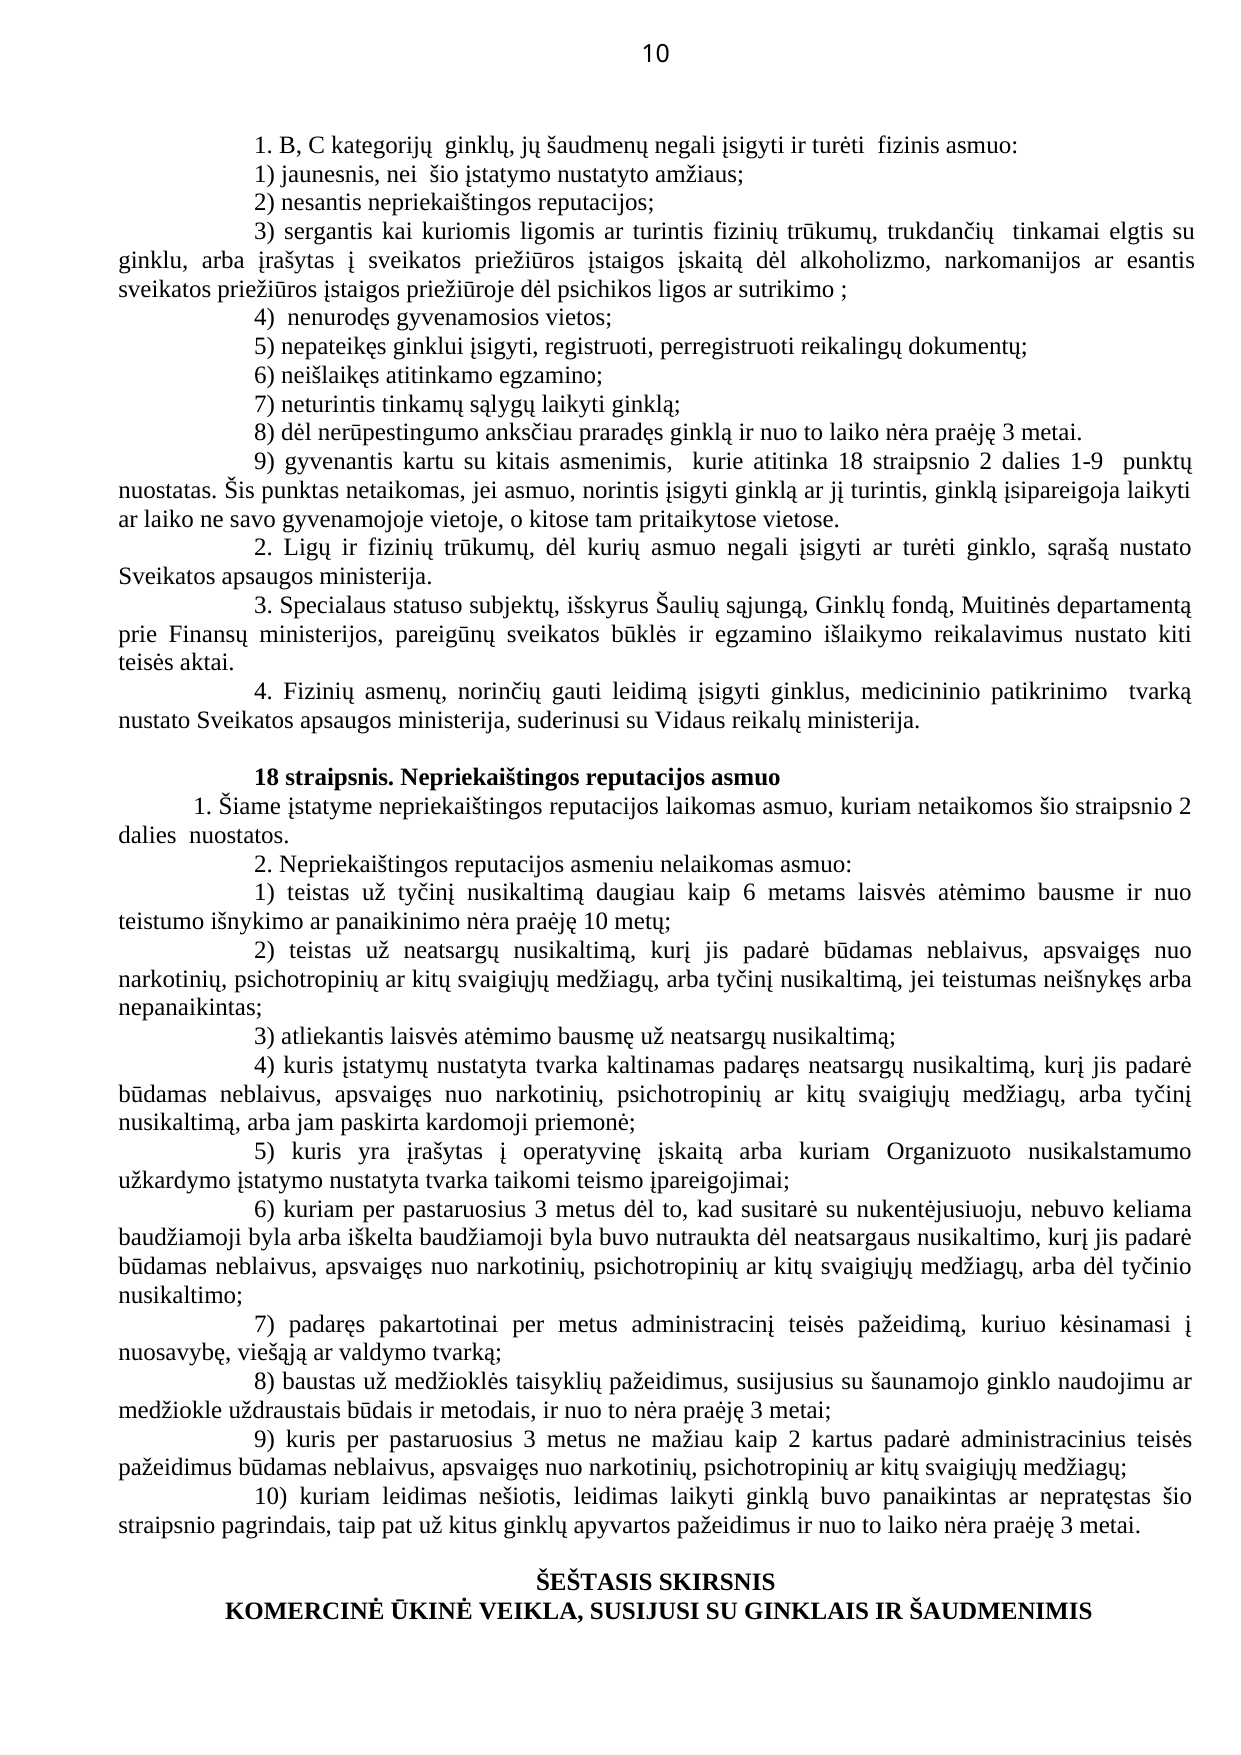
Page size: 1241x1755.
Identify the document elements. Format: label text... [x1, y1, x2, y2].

text 6) neišlaikęs atitinkamo egzamino; [118, 360, 1193, 389]
text 4) nenurodęs gyvenamosios vietos; [118, 302, 1193, 331]
text 3) sergantis kai kuriomis ligomis ar turintis fizinių trūkumų, trukdančių tinkamai elgtis su ginklu, arba įrašytas į sveikatos priežiūros įstaigos įskaitą dėl alkoholizmo, narkomanijos ar esantis sveikatos priežiūros įstaigos priežiūroje dėl psichikos ligos ar sutrikimo ; [118, 216, 1196, 302]
text 3) atliekantis laisvės atėmimo bausmę už neatsargų nusikaltimą; [118, 1021, 1193, 1050]
text 7) neturintis tinkamų sąlygų laikyti ginklą; [118, 389, 1193, 417]
text 5) nepateikęs ginklui įsigyti, registruoti, perregistruoti reikalingų dokumentų; [118, 331, 1193, 360]
text 1. Šiame įstatyme nepriekaištingos reputacijos laikomas asmuo, kuriam netaikomos šio straipsnio 2 dalies nuostatos. [118, 791, 1193, 849]
text 10) kuriam leidimas nešiotis, leidimas laikyti ginklą buvo panaikintas ar nepratęstas šio straipsnio pagrindais, taip pat už kitus ginklų apyvartos pažeidimus ir nuo to laiko nėra praėję 3 metai. [118, 1481, 1193, 1539]
text 6) kuriam per pastaruosius 3 metus dėl to, kad susitarė su nukentėjusiuoju, nebuvo keliama baudžiamoji byla arba iškelta baudžiamoji byla buvo nutraukta dėl neatsargaus nusikaltimo, kurį jis padarė būdamas neblaivus, apsvaigęs nuo narkotinių, psichotropinių ar kitų svaigiųjų medžiagų, arba dėl tyčinio nusikaltimo; [118, 1194, 1193, 1309]
text ŠEŠTASIS SKIRSNIS [118, 1567, 1193, 1596]
text KOMERCINĖ ūkinė VEIKLA, susijusi su ginklais ir šaudmenimis [118, 1596, 1193, 1625]
text 18 straipsnis. Nepriekaištingos reputacijos asmuo [118, 762, 1193, 791]
text 2) teistas už neatsargų nusikaltimą, kurį jis padarė būdamas neblaivus, apsvaigęs nuo narkotinių, psichotropinių ar kitų svaigiųjų medžiagų, arba tyčinį nusikaltimą, jei teistumas neišnykęs arba nepanaikintas; [118, 935, 1193, 1021]
text 1. B, C kategorijų ginklų, jų šaudmenų negali įsigyti ir turėti fizinis asmuo: [118, 130, 1193, 159]
text 4. Fizinių asmenų, norinčių gauti leidimą įsigyti ginklus, medicininio patikrinimo tvarką nustato Sveikatos apsaugos ministerija, suderinusi su Vidaus reikalų ministerija. [118, 676, 1193, 734]
text 8) baustas už medžioklės taisyklių pažeidimus, susijusius su šaunamojo ginklo naudojimu ar medžiokle uždraustais būdais ir metodais, ir nuo to nėra praėję 3 metai; [118, 1366, 1193, 1424]
text 4) kuris įstatymų nustatyta tvarka kaltinamas padaręs neatsargų nusikaltimą, kurį jis padarė būdamas neblaivus, apsvaigęs nuo narkotinių, psichotropinių ar kitų svaigiųjų medžiagų, arba tyčinį nusikaltimą, arba jam paskirta kardomoji priemonė; [118, 1050, 1193, 1136]
text 9) kuris per pastaruosius 3 metus ne mažiau kaip 2 kartus padarė administracinius teisės pažeidimus būdamas neblaivus, apsvaigęs nuo narkotinių, psichotropinių ar kitų svaigiųjų medžiagų; [118, 1424, 1193, 1481]
text 1) jaunesnis, nei šio įstatymo nustatyto amžiaus; [118, 159, 1193, 187]
text 5) kuris yra įrašytas į operatyvinę įskaitą arba kuriam Organizuoto nusikalstamumo užkardymo įstatymo nustatyta tvarka taikomi teismo įpareigojimai; [118, 1136, 1193, 1194]
text 2. Nepriekaištingos reputacijos asmeniu nelaikomas asmuo: [118, 849, 1193, 877]
text 9) gyvenantis kartu su kitais asmenimis, kurie atitinka 18 straipsnio 2 dalies 1-9 punktų nuostatas. Šis punktas netaikomas, jei asmuo, norintis įsigyti ginklą ar jį turintis, ginklą įsipareigoja laikyti ar laiko ne savo gyvenamojoje vietoje, o kitose tam pritaikytose vietose. [118, 446, 1193, 532]
text 7) padaręs pakartotinai per metus administracinį teisės pažeidimą, kuriuo kėsinamasi į nuosavybę, viešąją ar valdymo tvarką; [118, 1309, 1193, 1366]
text 8) dėl nerūpestingumo anksčiau praradęs ginklą ir nuo to laiko nėra praėję 3 metai. [118, 417, 1193, 446]
text 2) nesantis nepriekaištingos reputacijos; [118, 187, 1196, 216]
text 2. Ligų ir fizinių trūkumų, dėl kurių asmuo negali įsigyti ar turėti ginklo, sąrašą nustato Sveikatos apsaugos ministerija. [118, 532, 1193, 590]
text 3. Specialaus statuso subjektų, išskyrus Šaulių sąjungą, Ginklų fondą, Muitinės departamentą prie Finansų ministerijos, pareigūnų sveikatos būklės ir egzamino išlaikymo reikalavimus nustato kiti teisės aktai. [118, 590, 1193, 676]
text 1) teistas už tyčinį nusikaltimą daugiau kaip 6 metams laisvės atėmimo bausme ir nuo teistumo išnykimo ar panaikinimo nėra praėję 10 metų; [118, 877, 1193, 935]
